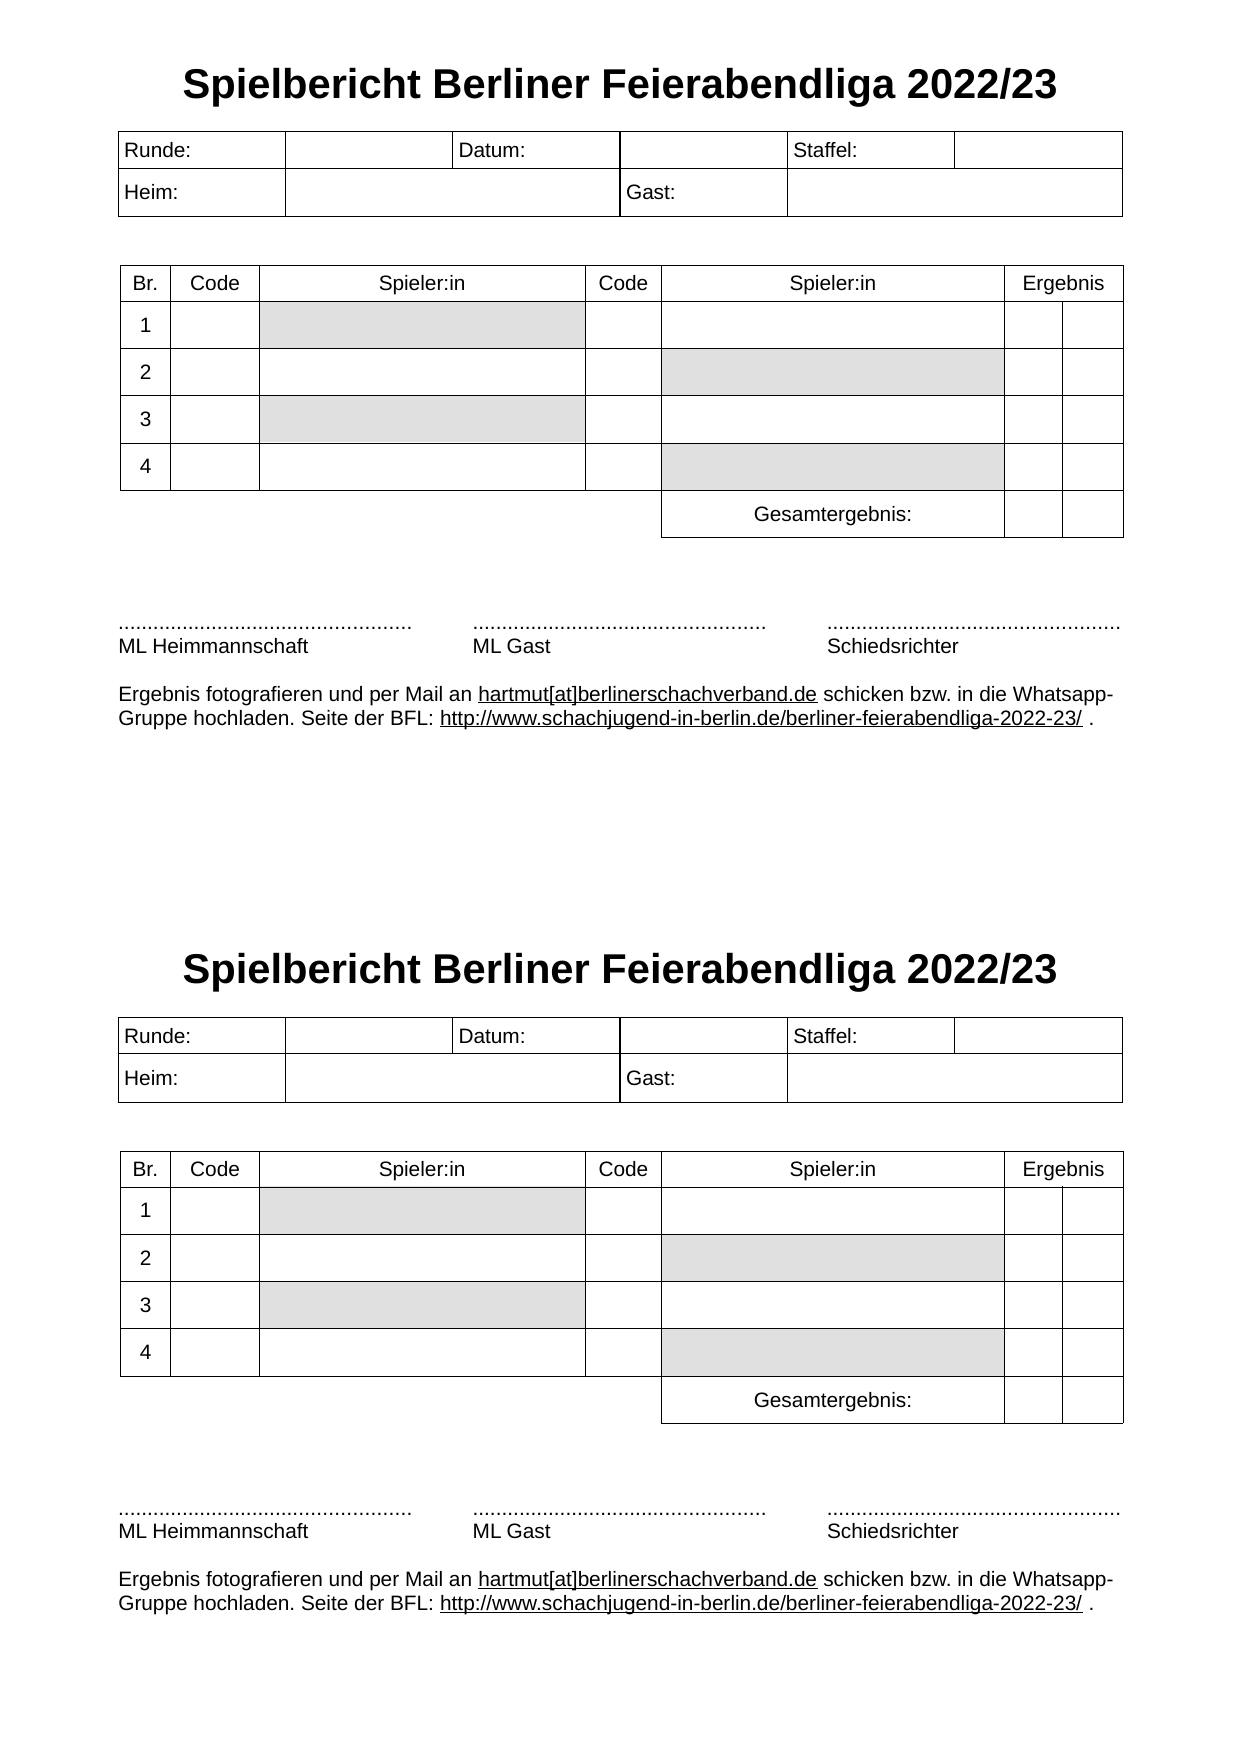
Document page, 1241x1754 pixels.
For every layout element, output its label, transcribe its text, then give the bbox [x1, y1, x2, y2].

table_cell Gesamtergebnis: [662, 491, 1004, 537]
table_cell [171, 302, 259, 348]
table_cell [171, 1282, 259, 1328]
table_header Code [586, 1152, 661, 1186]
table_header Spieler:in [662, 266, 1004, 301]
table_cell [585, 1377, 661, 1423]
table_cell 2 [121, 349, 170, 395]
table_cell Heim: [119, 169, 285, 216]
table_header Datum: [453, 132, 619, 167]
table_header Runde: [119, 132, 285, 167]
table_cell 4 [121, 1329, 170, 1376]
table_cell [260, 1188, 585, 1234]
table_header Spieler:in [260, 266, 585, 301]
table_cell [662, 396, 1004, 442]
table_header Ergebnis [1005, 1152, 1123, 1186]
table_cell [662, 1329, 1004, 1376]
table_cell [662, 302, 1004, 348]
text Ergebnis fotografieren und per Mail an hartmut[at]berlinerschachverband.de schicken bzw. in die Whatsapp-Gruppe hochladen. Seite der BFL: http://www.schachjugend-in-berlin.de/berliner-feierabendliga-2022-23/ . [118, 1567, 1122, 1615]
table_header Code [586, 266, 661, 301]
table_cell [788, 169, 1122, 216]
table_cell [260, 444, 585, 490]
table_cell [260, 1329, 585, 1376]
table_cell [662, 1235, 1004, 1281]
table_cell [1005, 491, 1062, 537]
text Spielbericht Berliner Feierabendliga 2022/23 [118, 945, 1122, 993]
table_cell [260, 1235, 585, 1281]
text ML Heimmannschaft ML Gast Schiedsrichter [118, 1519, 1122, 1543]
table_cell [586, 1329, 661, 1376]
text Spielbericht Berliner Feierabendliga 2022/23 [118, 59, 1122, 107]
table_cell [662, 444, 1004, 490]
table_cell [1063, 349, 1123, 395]
table_cell [1005, 1188, 1062, 1234]
table_header Ergebnis [1005, 266, 1123, 301]
table_cell [586, 1188, 661, 1234]
table_header Br. [121, 266, 170, 301]
table_cell Gast: [621, 1054, 787, 1102]
table_header [286, 1018, 452, 1053]
table_cell [286, 1054, 619, 1102]
table_cell [1005, 1377, 1062, 1423]
table_cell [1005, 1235, 1062, 1281]
table_cell [260, 302, 585, 348]
table_cell [586, 1235, 661, 1281]
table_cell [171, 1329, 259, 1376]
table_cell [662, 1282, 1004, 1328]
table_header [955, 132, 1122, 167]
text Ergebnis fotografieren und per Mail an hartmut[at]berlinerschachverband.de schicken bzw. in die Whatsapp-Gruppe hochladen. Seite der BFL: http://www.schachjugend-in-berlin.de/berliner-feierabendliga-2022-23/ . [118, 681, 1122, 729]
table_cell [586, 1282, 661, 1328]
table_cell [1005, 1329, 1062, 1376]
table_cell Gast: [621, 169, 787, 216]
table_cell [1063, 1329, 1123, 1376]
table_cell [259, 491, 585, 537]
table_cell 4 [121, 444, 170, 490]
table_header [286, 132, 452, 167]
table_cell [171, 1235, 259, 1281]
table_header Staffel: [788, 1018, 954, 1053]
table_cell [171, 444, 259, 490]
table_cell [259, 1377, 585, 1423]
table_cell [1063, 491, 1123, 537]
table_cell Heim: [119, 1054, 285, 1102]
table_cell [585, 491, 661, 537]
table_cell 1 [121, 1188, 170, 1234]
table_cell [120, 1377, 171, 1423]
table_header Staffel: [788, 132, 954, 167]
table_cell 3 [121, 1282, 170, 1328]
table_cell 3 [121, 396, 170, 442]
table_cell [1063, 444, 1123, 490]
table_cell [1005, 1282, 1062, 1328]
table_cell [260, 1282, 585, 1328]
table_cell [1005, 396, 1062, 442]
table_cell [1063, 1188, 1123, 1234]
table_cell 2 [121, 1235, 170, 1281]
table_cell [260, 349, 585, 395]
table_cell [1063, 1235, 1123, 1281]
table_cell [1063, 302, 1123, 348]
table_cell [788, 1054, 1122, 1102]
table_header Br. [121, 1152, 170, 1186]
table_cell [1005, 302, 1062, 348]
table_header [621, 132, 787, 167]
table_cell [286, 169, 619, 216]
table_cell [1005, 444, 1062, 490]
table_cell [1005, 349, 1062, 395]
table_header Datum: [453, 1018, 619, 1053]
table_cell [586, 396, 661, 442]
table_header Code [171, 266, 259, 301]
table_cell [586, 302, 661, 348]
table_header Runde: [119, 1018, 285, 1053]
text ML Heimmannschaft ML Gast Schiedsrichter [118, 633, 1122, 657]
table_header [955, 1018, 1122, 1053]
table_header [621, 1018, 787, 1053]
table_header Code [171, 1152, 259, 1186]
table_cell 1 [121, 302, 170, 348]
table_cell [260, 396, 585, 442]
table_cell [171, 396, 259, 442]
table_cell Gesamtergebnis: [662, 1377, 1004, 1423]
table_cell [1063, 396, 1123, 442]
table_cell [586, 349, 661, 395]
table_cell [662, 349, 1004, 395]
table_cell [120, 491, 171, 537]
table_cell [1063, 1377, 1123, 1423]
table_cell [1063, 1282, 1123, 1328]
table_cell [171, 1377, 259, 1423]
table_header Spieler:in [662, 1152, 1004, 1186]
table_cell [171, 1188, 259, 1234]
table_cell [171, 491, 259, 537]
table_cell [586, 444, 661, 490]
table_header Spieler:in [260, 1152, 585, 1186]
table_cell [662, 1188, 1004, 1234]
table_cell [171, 349, 259, 395]
